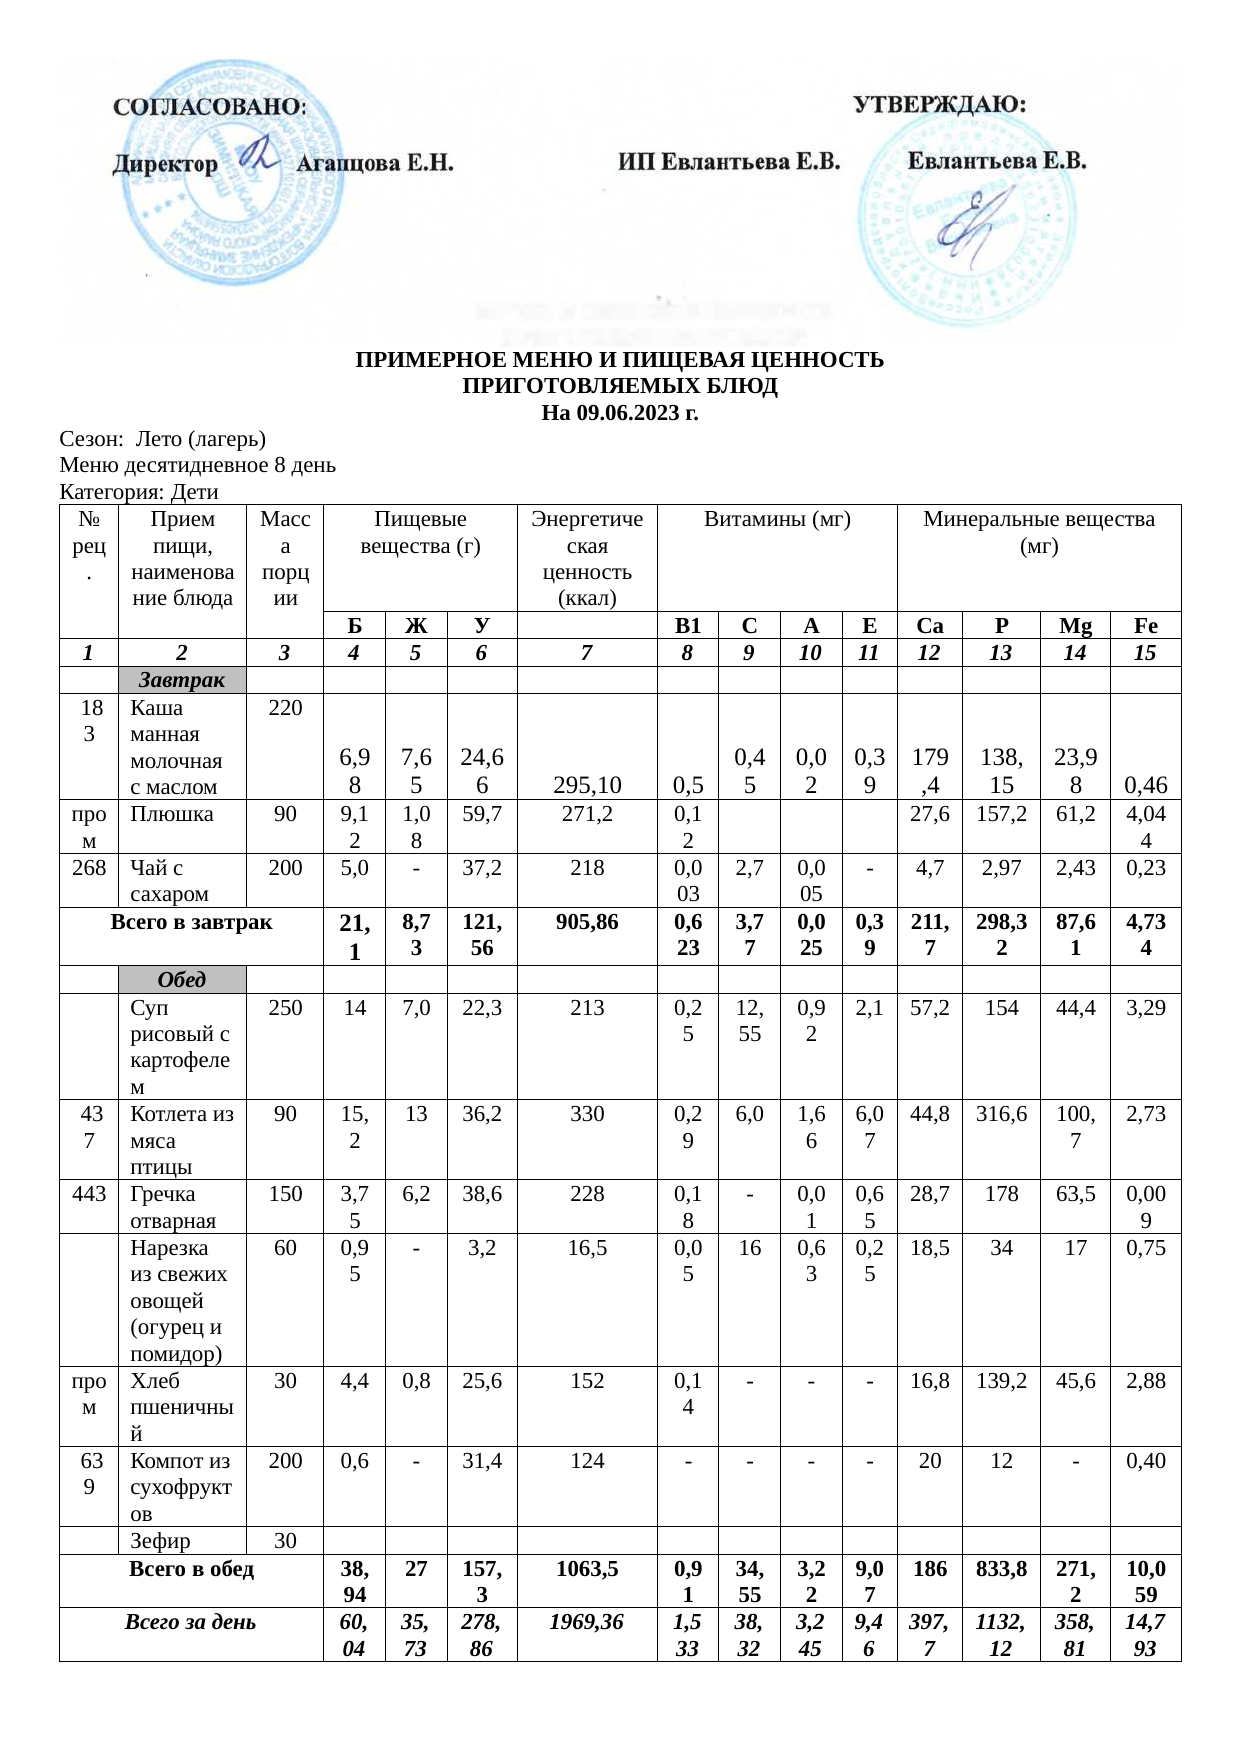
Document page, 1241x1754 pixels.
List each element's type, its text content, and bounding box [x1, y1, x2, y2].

table_cell [898, 667, 962, 693]
text ПРИГОТОВЛЯЕМЫХ БЛЮД [59, 372, 1181, 399]
table_cell 2,1 [843, 994, 897, 1099]
table_cell [60, 1527, 118, 1553]
table_cell [247, 667, 323, 693]
table_cell Mg [1041, 612, 1110, 638]
table_cell [1111, 667, 1181, 693]
table_cell [843, 1527, 897, 1553]
table_cell 316,6 [963, 1100, 1040, 1179]
table_cell 3 [247, 639, 323, 666]
table_cell 0,05 [658, 1234, 718, 1366]
table_cell [518, 667, 657, 693]
table_cell 152 [518, 1367, 657, 1446]
table_cell 121,56 [448, 908, 517, 965]
table_cell 27 [386, 1555, 447, 1607]
table_header Прием пищи, наименование блюда [119, 505, 246, 638]
text На 09.06.2023 г. [59, 399, 1181, 425]
table_cell 0,23 [1111, 854, 1181, 907]
table_cell Всего за день [60, 1608, 323, 1661]
table_cell 179,4 [898, 694, 962, 799]
table_cell 437 [60, 1100, 118, 1179]
table_cell 12 [963, 1447, 1040, 1526]
table_cell 1063,5 [518, 1555, 657, 1607]
table_cell 0,29 [658, 1100, 718, 1179]
text ПРИМЕРНОЕ МЕНЮ И ПИЩЕВАЯ ЦЕННОСТЬ [59, 347, 1181, 372]
table_cell 8 [658, 639, 718, 666]
table_cell - [1041, 1447, 1110, 1526]
table_cell 60,04 [324, 1608, 385, 1661]
table_cell 211,7 [898, 908, 962, 965]
table_cell 0,92 [781, 994, 842, 1099]
table_cell 59,7 [448, 800, 517, 853]
table_cell 12,55 [719, 994, 780, 1099]
table_cell У [448, 612, 517, 638]
table_cell 358,81 [1041, 1608, 1110, 1661]
table_cell пром [60, 800, 118, 853]
table_cell 6,0 [719, 1100, 780, 1179]
table_cell Б [324, 612, 385, 638]
table_cell [518, 966, 657, 993]
table_cell 35,73 [386, 1608, 447, 1661]
table_cell - [843, 1367, 897, 1446]
table_cell [518, 1527, 657, 1553]
table_cell 61,2 [1041, 800, 1110, 853]
table_cell 0,14 [658, 1367, 718, 1446]
table_cell 0,39 [843, 908, 897, 965]
table_cell 2 [119, 639, 246, 666]
table_cell 271,2 [518, 800, 657, 853]
table_cell 3,22 [781, 1555, 842, 1607]
table_cell [448, 966, 517, 993]
table_cell - [843, 1447, 897, 1526]
table_cell [1041, 966, 1110, 993]
table_cell 443 [60, 1180, 118, 1233]
table_cell 87,61 [1041, 908, 1110, 965]
table_cell 1,533 [658, 1608, 718, 1661]
table_cell 60 [247, 1234, 323, 1366]
table_cell 9,46 [843, 1608, 897, 1661]
table_cell 6,2 [386, 1180, 447, 1233]
table_cell Хлеб пшеничный [119, 1367, 246, 1446]
table_cell Гречка отварная [119, 1180, 246, 1233]
table_cell 298,32 [963, 908, 1040, 965]
table_cell 124 [518, 1447, 657, 1526]
table_cell 16 [719, 1234, 780, 1366]
table_cell 138,15 [963, 694, 1040, 799]
table_cell Завтрак [119, 667, 246, 693]
table_header Масса порции [247, 505, 323, 638]
table_cell Е [843, 612, 897, 638]
table_cell [781, 1527, 842, 1553]
table_cell 0,02 [781, 694, 842, 799]
table_cell 34 [963, 1234, 1040, 1366]
table_cell 178 [963, 1180, 1040, 1233]
table_cell 639 [60, 1447, 118, 1526]
table_cell С [719, 612, 780, 638]
table_cell [324, 966, 385, 993]
table_cell - [386, 854, 447, 907]
table_cell 0,623 [658, 908, 718, 965]
table_cell Всего в обед [60, 1555, 323, 1607]
table_cell 7,65 [386, 694, 447, 799]
table_cell [898, 966, 962, 993]
table_cell 27,6 [898, 800, 962, 853]
table_cell 0,005 [781, 854, 842, 907]
table_cell 0,25 [658, 994, 718, 1099]
table_cell 28,7 [898, 1180, 962, 1233]
table_cell 2,7 [719, 854, 780, 907]
table_cell Обед [119, 966, 246, 993]
table_cell [1111, 966, 1181, 993]
table_cell 1132,12 [963, 1608, 1040, 1661]
table_cell 9 [719, 639, 780, 666]
table_cell 4,044 [1111, 800, 1181, 853]
table_cell 200 [247, 1447, 323, 1526]
table_cell 330 [518, 1100, 657, 1179]
table_cell [658, 966, 718, 993]
table_cell 3,29 [1111, 994, 1181, 1099]
table_cell - [386, 1447, 447, 1526]
table_header № рец. [60, 505, 118, 638]
table_cell 22,3 [448, 994, 517, 1099]
table_cell Компот из сухофруктов [119, 1447, 246, 1526]
table_cell 2,97 [963, 854, 1040, 907]
table_cell 0,003 [658, 854, 718, 907]
table_cell [1041, 1527, 1110, 1553]
table_cell В1 [658, 612, 718, 638]
table_cell Каша манная молочная с маслом [119, 694, 246, 799]
text Категория: Дети [59, 478, 1181, 504]
table_cell 2,88 [1111, 1367, 1181, 1446]
text Меню десятидневное 8 день [59, 452, 1181, 478]
table_cell 0,25 [843, 1234, 897, 1366]
table_cell 9,12 [324, 800, 385, 853]
table_cell 5 [386, 639, 447, 666]
table_cell 44,8 [898, 1100, 962, 1179]
table_cell 186 [898, 1555, 962, 1607]
table_cell 25,6 [448, 1367, 517, 1446]
table_cell 13 [386, 1100, 447, 1179]
table_cell 16,5 [518, 1234, 657, 1366]
table_cell Чай с сахаром [119, 854, 246, 907]
table_cell 0,025 [781, 908, 842, 965]
table_cell 30 [247, 1367, 323, 1446]
table_cell [60, 994, 118, 1099]
table_cell 7 [518, 639, 657, 666]
table_cell Нарезка из свежих овощей (огурец и помидор) [119, 1234, 246, 1366]
table_cell 905,86 [518, 908, 657, 965]
table_cell 200 [247, 854, 323, 907]
table_cell Fe [1111, 612, 1181, 638]
table_cell 0,8 [386, 1367, 447, 1446]
table_cell [719, 966, 780, 993]
table_cell 0,01 [781, 1180, 842, 1233]
table_cell 10,059 [1111, 1555, 1181, 1607]
table_cell 268 [60, 854, 118, 907]
table_header Витамины (мг) [658, 505, 897, 611]
table_cell 23,98 [1041, 694, 1110, 799]
table_cell 14,793 [1111, 1608, 1181, 1661]
table_cell [843, 800, 897, 853]
table_cell [386, 667, 447, 693]
table_cell - [658, 1447, 718, 1526]
table_cell 13 [963, 639, 1040, 666]
table_cell 15,2 [324, 1100, 385, 1179]
table_cell Всего в завтрак [60, 908, 323, 965]
table_cell 2,73 [1111, 1100, 1181, 1179]
table_cell 3,2 [448, 1234, 517, 1366]
table_cell - [719, 1180, 780, 1233]
table_cell 3,77 [719, 908, 780, 965]
table_cell 14 [324, 994, 385, 1099]
table_cell 15 [1111, 639, 1181, 666]
table_cell 0,12 [658, 800, 718, 853]
table_cell 16,8 [898, 1367, 962, 1446]
table_cell 17 [1041, 1234, 1110, 1366]
table_cell - [843, 854, 897, 907]
table_cell 0,75 [1111, 1234, 1181, 1366]
table_cell - [781, 1447, 842, 1526]
table_cell 154 [963, 994, 1040, 1099]
table_cell 10 [781, 639, 842, 666]
table_cell [448, 1527, 517, 1553]
table_cell 8,73 [386, 908, 447, 965]
table_cell [60, 1234, 118, 1366]
table_header Минеральные вещества (мг) [898, 505, 1181, 611]
table_cell 4,734 [1111, 908, 1181, 965]
table_cell [324, 1527, 385, 1553]
table_cell [60, 667, 118, 693]
table_cell [247, 966, 323, 993]
table_cell 0,009 [1111, 1180, 1181, 1233]
table_cell P [963, 612, 1040, 638]
table_cell Зефир [119, 1527, 246, 1553]
table_cell [386, 966, 447, 993]
table_cell 57,2 [898, 994, 962, 1099]
table_cell 31,4 [448, 1447, 517, 1526]
table_cell 3,75 [324, 1180, 385, 1233]
table_cell 1,08 [386, 800, 447, 853]
table_cell 100,7 [1041, 1100, 1110, 1179]
table_cell 0,63 [781, 1234, 842, 1366]
table_cell [386, 1527, 447, 1553]
table_cell Суп рисовый с картофелем [119, 994, 246, 1099]
table_cell 278,86 [448, 1608, 517, 1661]
table_cell 1 [60, 639, 118, 666]
table_cell - [719, 1447, 780, 1526]
table_cell 833,8 [963, 1555, 1040, 1607]
table_cell 218 [518, 854, 657, 907]
table_cell 0,95 [324, 1234, 385, 1366]
table_cell 34,55 [719, 1555, 780, 1607]
table_cell 0,65 [843, 1180, 897, 1233]
table_cell 38,32 [719, 1608, 780, 1661]
table_cell 213 [518, 994, 657, 1099]
table_cell [1111, 1527, 1181, 1553]
table_cell 14 [1041, 639, 1110, 666]
table_cell Котлета из мяса птицы [119, 1100, 246, 1179]
table_cell [781, 966, 842, 993]
table_cell [963, 1527, 1040, 1553]
table_cell 0,40 [1111, 1447, 1181, 1526]
table_cell 0,5 [658, 694, 718, 799]
table_cell 4,7 [898, 854, 962, 907]
table_cell [1041, 667, 1110, 693]
table_cell 7,0 [386, 994, 447, 1099]
table_cell 220 [247, 694, 323, 799]
table_cell 4 [324, 639, 385, 666]
text Сезон: Лето (лагерь) [59, 425, 1181, 452]
table_cell [658, 667, 718, 693]
table_cell 11 [843, 639, 897, 666]
table_cell 6 [448, 639, 517, 666]
table_cell 295,10 [518, 694, 657, 799]
table_cell 9,07 [843, 1555, 897, 1607]
table_cell [963, 667, 1040, 693]
table_cell 397,7 [898, 1608, 962, 1661]
table_cell [781, 800, 842, 853]
table_cell 21,1 [324, 908, 385, 965]
table_cell Ca [898, 612, 962, 638]
table_cell Плюшка [119, 800, 246, 853]
table_cell 38,94 [324, 1555, 385, 1607]
table_cell 0,91 [658, 1555, 718, 1607]
table_cell 38,6 [448, 1180, 517, 1233]
table_cell 0,18 [658, 1180, 718, 1233]
table_cell 271,2 [1041, 1555, 1110, 1607]
table_cell 139,2 [963, 1367, 1040, 1446]
table_cell 0,46 [1111, 694, 1181, 799]
table_cell 1,66 [781, 1100, 842, 1179]
table_cell А [781, 612, 842, 638]
table_cell 3,245 [781, 1608, 842, 1661]
table_cell 45,6 [1041, 1367, 1110, 1446]
table_cell [324, 667, 385, 693]
table_header Энергетическая ценность (ккал) [518, 505, 657, 611]
table_cell 36,2 [448, 1100, 517, 1179]
table_cell 90 [247, 1100, 323, 1179]
table_cell 30 [247, 1527, 323, 1553]
table_cell 44,4 [1041, 994, 1110, 1099]
table_cell [518, 612, 657, 638]
table_cell [843, 667, 897, 693]
table_cell 0,39 [843, 694, 897, 799]
table_cell 0,6 [324, 1447, 385, 1526]
table_cell [60, 966, 118, 993]
table_cell Ж [386, 612, 447, 638]
table_cell 0,45 [719, 694, 780, 799]
table_header Пищевые вещества (г) [324, 505, 517, 611]
table_cell 250 [247, 994, 323, 1099]
table_cell 2,43 [1041, 854, 1110, 907]
table_cell 20 [898, 1447, 962, 1526]
table_cell [719, 1527, 780, 1553]
table_cell 6,98 [324, 694, 385, 799]
table_cell 1969,36 [518, 1608, 657, 1661]
table_cell 150 [247, 1180, 323, 1233]
table_cell [781, 667, 842, 693]
table_cell [448, 667, 517, 693]
table_cell 18,5 [898, 1234, 962, 1366]
table_cell 228 [518, 1180, 657, 1233]
table_cell - [719, 1367, 780, 1446]
table_cell 24,66 [448, 694, 517, 799]
table_cell [843, 966, 897, 993]
table_cell 6,07 [843, 1100, 897, 1179]
table_cell [719, 667, 780, 693]
table_cell 157,2 [963, 800, 1040, 853]
table_cell 5,0 [324, 854, 385, 907]
table_cell 157,3 [448, 1555, 517, 1607]
table_cell - [386, 1234, 447, 1366]
table_cell пром [60, 1367, 118, 1446]
table_cell [658, 1527, 718, 1553]
table_cell - [781, 1367, 842, 1446]
table_cell [898, 1527, 962, 1553]
table_cell 4,4 [324, 1367, 385, 1446]
table_cell 63,5 [1041, 1180, 1110, 1233]
table_cell 183 [60, 694, 118, 799]
table_cell 90 [247, 800, 323, 853]
table_cell 37,2 [448, 854, 517, 907]
table_cell 12 [898, 639, 962, 666]
table_cell [963, 966, 1040, 993]
table_cell [719, 800, 780, 853]
